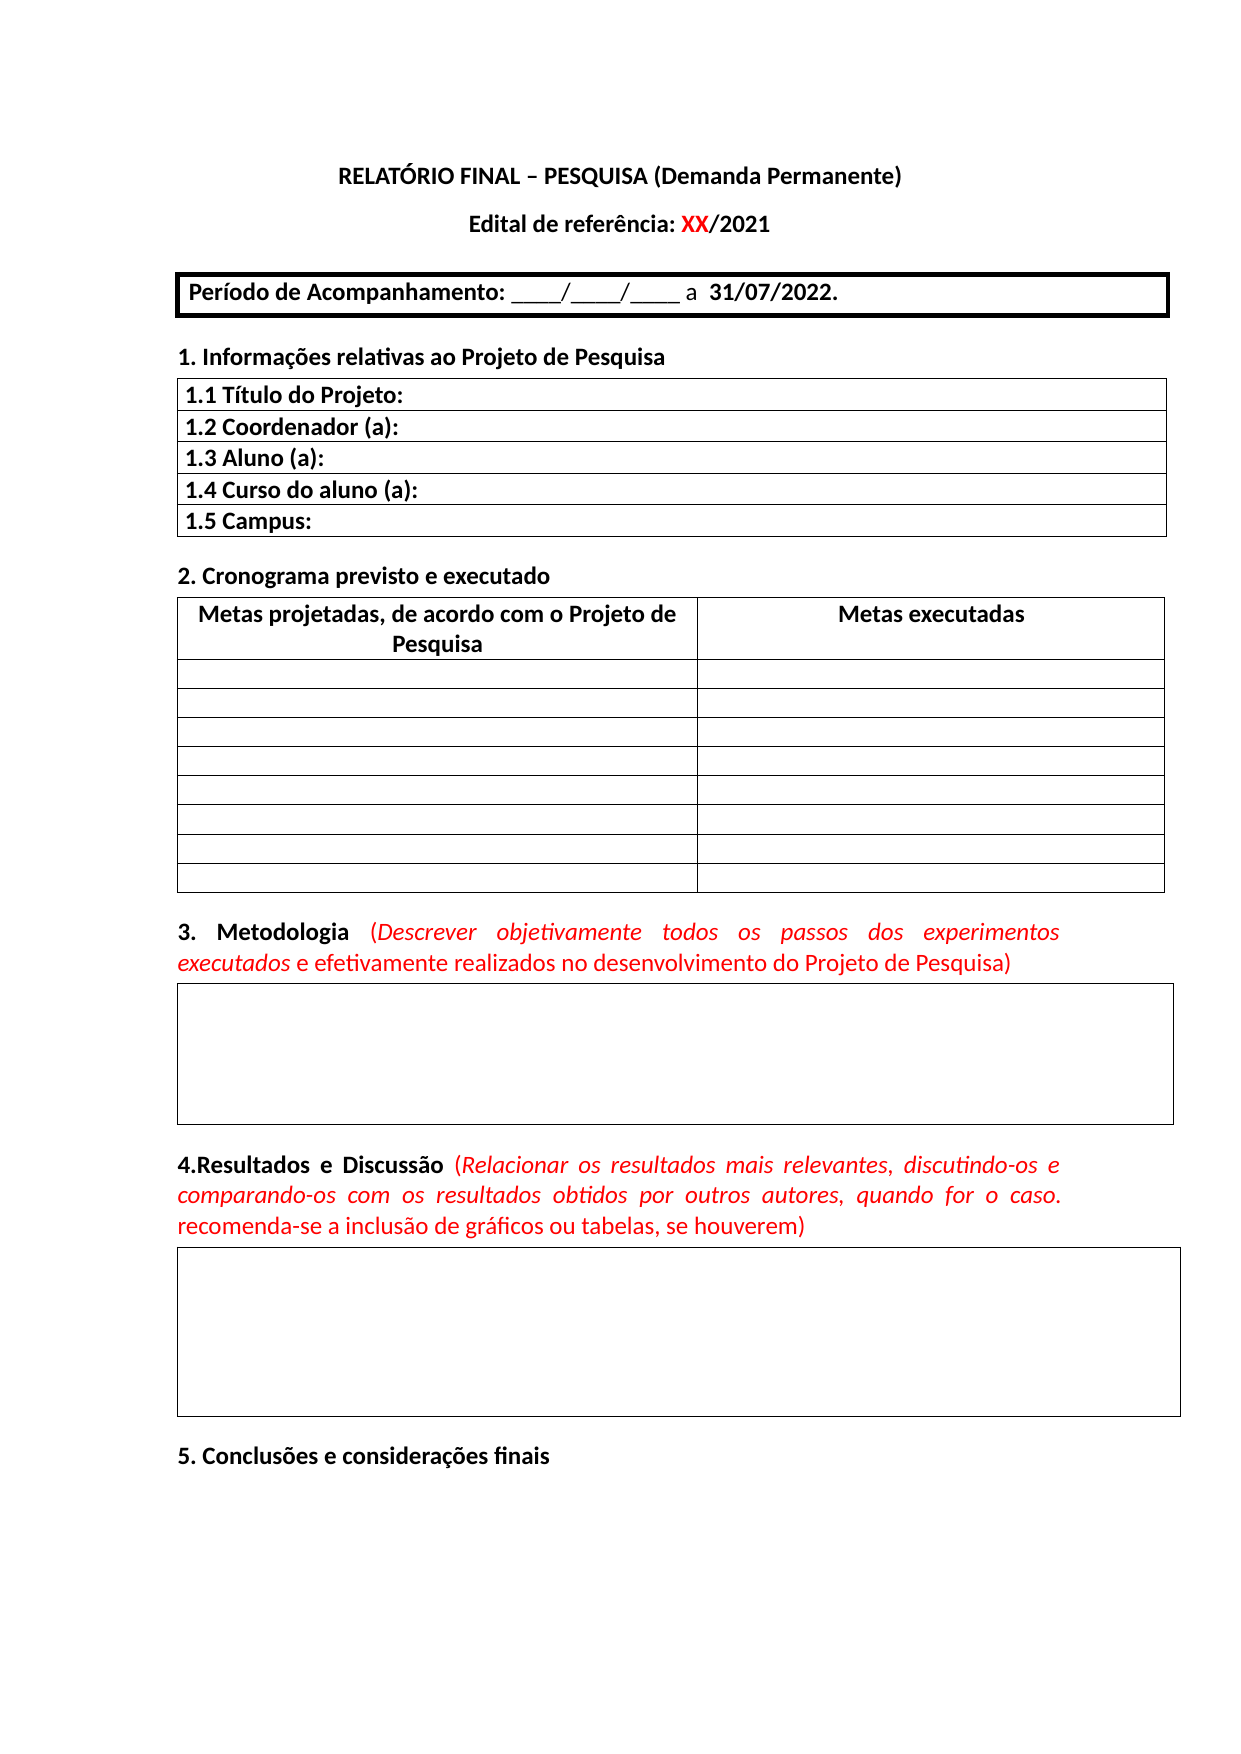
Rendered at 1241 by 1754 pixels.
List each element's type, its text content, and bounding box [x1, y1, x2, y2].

table_cell [178, 864, 697, 892]
table_cell 1.2 Coordenador (a): [178, 411, 1166, 441]
table_cell [698, 864, 1164, 892]
table_cell [178, 660, 697, 688]
table_cell [178, 689, 697, 717]
text Edital de referência: XX/2021 [176, 208, 1063, 239]
table_header 1.1 Título do Projeto: [178, 379, 1166, 409]
text 1. Informações relativas ao Projeto de Pesquisa [177, 342, 988, 372]
table_cell [698, 689, 1164, 717]
table_cell [698, 718, 1164, 746]
text RELATÓRIO FINAL – PESQUISA (Demanda Permanente) [177, 160, 1063, 191]
text 2. Cronograma previsto e executado [177, 561, 1063, 591]
table_header Metas executadas [698, 598, 1164, 659]
table_cell [178, 835, 697, 862]
table_cell [178, 718, 697, 746]
table_header Período de Acompanhamento: ____/____/____ a 31/07/2022. [180, 277, 1166, 313]
text 5. Conclusões e considerações finais [177, 1440, 1063, 1471]
table_header [178, 984, 1173, 1124]
table_cell [698, 660, 1164, 688]
table_cell [698, 805, 1164, 833]
table_header [178, 1248, 1180, 1416]
table_cell [178, 805, 697, 833]
table_cell [178, 747, 697, 775]
table_cell 1.4 Curso do aluno (a): [178, 474, 1166, 504]
text 3. Metodologia (Descrever objetivamente todos os passos dos experimentos executados e efetivamente realizados no desenvolvimento do Projeto de Pesquisa) [177, 916, 1063, 977]
text 4.Resultados e Discussão (Relacionar os resultados mais relevantes, discutindo-os e comparando-os com os resultados obtidos por outros autores, quando for o caso. recomenda-se a inclusão de gráficos ou tabelas, se houverem) [177, 1149, 1063, 1241]
table_cell [698, 776, 1164, 804]
table_cell [698, 747, 1164, 775]
table_header Metas projetadas, de acordo com o Projeto de Pesquisa [178, 598, 697, 659]
table_cell 1.5 Campus: [178, 505, 1166, 536]
table_cell 1.3 Aluno (a): [178, 442, 1166, 473]
table_cell [698, 835, 1164, 862]
table_cell [178, 776, 697, 804]
